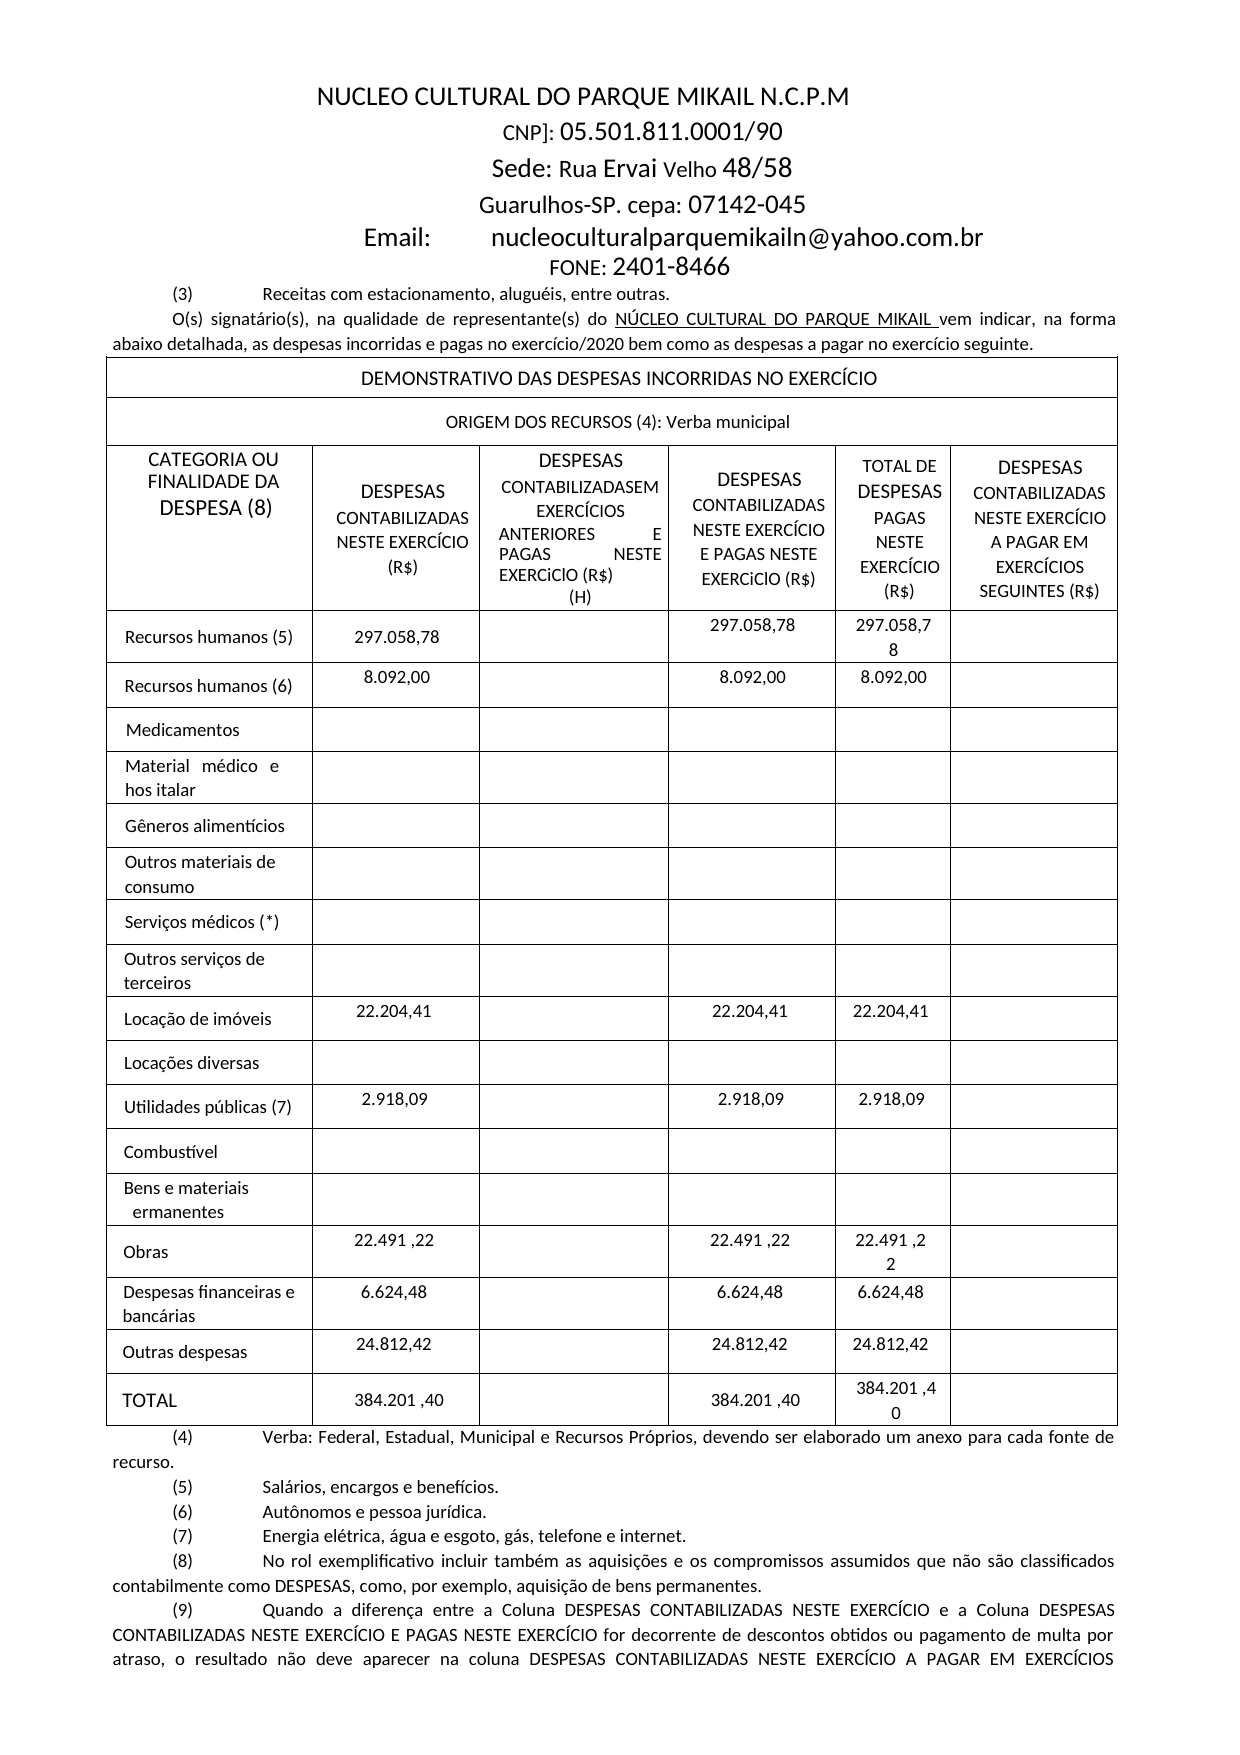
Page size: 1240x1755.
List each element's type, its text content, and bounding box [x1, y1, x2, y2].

table_cell 297.058,78 [669, 611, 835, 662]
table_cell 22.491 ,22 [313, 1226, 479, 1277]
table_cell Despesas financeiras e bancárias [107, 1278, 312, 1329]
table_cell 2.918,09 [836, 1085, 950, 1128]
table_cell [951, 708, 1117, 751]
table_cell 22.204,41 [313, 997, 479, 1040]
table_cell 297.058,78 [313, 611, 479, 662]
table_cell [480, 900, 668, 943]
table_cell [480, 1041, 668, 1084]
table_cell [951, 945, 1117, 996]
table_cell [313, 945, 479, 996]
table_cell TOTAL DE DESPESAS PAGAS NESTE EXERCÍCIO (R$) [836, 446, 950, 610]
table_cell CATEGORIA OU FINALIDADE DA DESPESA (8) [107, 446, 312, 610]
table_cell [836, 848, 950, 899]
table_cell [480, 848, 668, 899]
table_cell Recursos humanos (6) [107, 663, 312, 706]
table_cell [951, 848, 1117, 899]
table_cell [951, 1129, 1117, 1173]
table_cell [836, 804, 950, 847]
table_cell DESPESAS CONTABILIZADAS NESTE EXERCÍCIO E PAGAS NESTE EXERCiClO (R$) [669, 446, 835, 610]
table_cell 2.918,09 [669, 1085, 835, 1128]
table_cell 2.918,09 [313, 1085, 479, 1128]
table_cell [951, 1226, 1117, 1277]
table_cell [480, 1129, 668, 1173]
table_cell [836, 752, 950, 803]
table_cell Utilidades públicas (7) [107, 1085, 312, 1128]
table_cell [951, 1041, 1117, 1084]
table_cell [669, 1174, 835, 1225]
table_cell [480, 708, 668, 751]
table_cell [313, 708, 479, 751]
table_cell [480, 1374, 668, 1425]
table_cell [669, 848, 835, 899]
table_cell [951, 1085, 1117, 1128]
table_cell Gêneros alimentícios [107, 804, 312, 847]
table_cell 8.092,00 [836, 663, 950, 706]
table_cell 8.092,00 [669, 663, 835, 706]
table_cell [480, 804, 668, 847]
table_cell [951, 804, 1117, 847]
list Energia elétrica, água e esgoto, gás, telefone e internet. [112, 1524, 1116, 1547]
table_cell Outros materiais de consumo [107, 848, 312, 899]
table_cell [669, 1129, 835, 1173]
table_cell 6.624,48 [669, 1278, 835, 1329]
table_cell Combustível [107, 1129, 312, 1173]
list Quando a diferença entre a Coluna DESPESAS CONTABILIZADAS NESTE EXERCÍCIO e a Coluna DESPESAS CONTABILIZADAS NESTE EXERCÍCIO E PAGAS NESTE EXERCÍCIO for decorrente de descontos obtidos ou pagamento de multa por atraso, o resultado não deve aparecer na coluna DESPESAS CONTABILIZADAS NESTE EXERCÍCIO A PAGAR EM EXERCÍCIOS [112, 1599, 1116, 1671]
table_cell [669, 752, 835, 803]
table_cell [480, 1226, 668, 1277]
table_cell Locações diversas [107, 1041, 312, 1084]
table_cell 297.058,78 [836, 611, 950, 662]
table_cell [480, 752, 668, 803]
table_cell [480, 663, 668, 706]
list Verba: Federal, Estadual, Municipal e Recursos Próprios, devendo ser elaborado um anexo para cada fonte de recurso. [112, 1426, 1116, 1473]
table_cell 8.092,00 [313, 663, 479, 706]
table_header DEMONSTRATIVO DAS DESPESAS INCORRIDAS NO EXERCÍCIO [107, 358, 1117, 397]
table_cell [480, 611, 668, 662]
text O(s) signatário(s), na qualidade de representante(s) do NÚCLEO CULTURAL DO PARQUE MIKAIL vem indicar, na forma abaixo detalhada, as despesas incorridas e pagas no exercício/2020 bem como as despesas a pagar no exercício seguinte. [112, 307, 1116, 354]
table_cell Material médico e hos italar [107, 752, 312, 803]
table_cell [669, 708, 835, 751]
table_cell 22.491 ,22 [669, 1226, 835, 1277]
table_cell [669, 900, 835, 943]
table_cell Serviços médicos (*) [107, 900, 312, 943]
table_cell [951, 900, 1117, 943]
table_cell [951, 1278, 1117, 1329]
table_cell [313, 900, 479, 943]
table_cell [313, 804, 479, 847]
list Autônomos e pessoa jurídica. [112, 1500, 1116, 1523]
table_cell [951, 1330, 1117, 1373]
table_cell [313, 752, 479, 803]
table_cell [669, 1041, 835, 1084]
table_cell Outras despesas [107, 1330, 312, 1373]
table_cell 22.204,41 [836, 997, 950, 1040]
table_cell [669, 945, 835, 996]
table_cell [836, 900, 950, 943]
table_cell [836, 945, 950, 996]
table_cell [480, 997, 668, 1040]
table_cell 384.201 ,40 [669, 1374, 835, 1425]
table_cell Locação de imóveis [107, 997, 312, 1040]
table_cell [951, 1374, 1117, 1425]
table_cell [836, 1129, 950, 1173]
table_cell [951, 997, 1117, 1040]
table_cell DESPESAS CONTABILIZADAS NESTE EXERCÍCIO A PAGAR EM EXERCÍCIOS SEGUINTES (R$) [951, 446, 1117, 610]
table_cell 24.812,42 [836, 1330, 950, 1373]
table_cell DESPESAS CONTABILIZADAS NESTE EXERCÍCIO (R$) [313, 446, 479, 610]
table_cell Bens e materiais ermanentes [107, 1174, 312, 1225]
table_cell [480, 1174, 668, 1225]
table_cell [313, 1041, 479, 1084]
list Receitas com estacionamento, aluguéis, entre outras. [112, 282, 1116, 305]
table_cell 22.204,41 [669, 997, 835, 1040]
table_cell [951, 1174, 1117, 1225]
table_cell [951, 663, 1117, 706]
table_cell [313, 1174, 479, 1225]
table_cell [836, 708, 950, 751]
list No rol exemplificativo incluir também as aquisições e os compromissos assumidos que não são classificados contabilmente como DESPESAS, como, por exemplo, aquisição de bens permanentes. [112, 1549, 1116, 1597]
table_cell [480, 1330, 668, 1373]
table_cell Obras [107, 1226, 312, 1277]
table_cell 384.201 ,40 [836, 1374, 950, 1425]
table_cell 6.624,48 [313, 1278, 479, 1329]
list Salários, encargos e benefícios. [112, 1475, 1116, 1498]
table_cell Medicamentos [107, 708, 312, 751]
table_cell [669, 804, 835, 847]
table_cell ORIGEM DOS RECURSOS (4): Verba municipal [107, 398, 1117, 444]
table_cell [313, 848, 479, 899]
table_cell [480, 1085, 668, 1128]
table_cell Recursos humanos (5) [107, 611, 312, 662]
table_cell DESPESAS CONTABILIZADASEM EXERCÍCIOS ANTERIORES E PAGAS NESTE EXERCiClO (R$) (H) [480, 446, 668, 610]
table_cell Outros serviços de terceiros [107, 945, 312, 996]
table_cell 22.491 ,22 [836, 1226, 950, 1277]
table_cell [951, 752, 1117, 803]
table_cell 24.812,42 [313, 1330, 479, 1373]
table_cell TOTAL [107, 1374, 312, 1425]
table_cell [951, 611, 1117, 662]
table_cell [836, 1041, 950, 1084]
table_cell 384.201 ,40 [313, 1374, 479, 1425]
table_cell [836, 1174, 950, 1225]
table_cell [480, 945, 668, 996]
table_cell 24.812,42 [669, 1330, 835, 1373]
table_cell [480, 1278, 668, 1329]
table_cell [313, 1129, 479, 1173]
table_cell 6.624,48 [836, 1278, 950, 1329]
